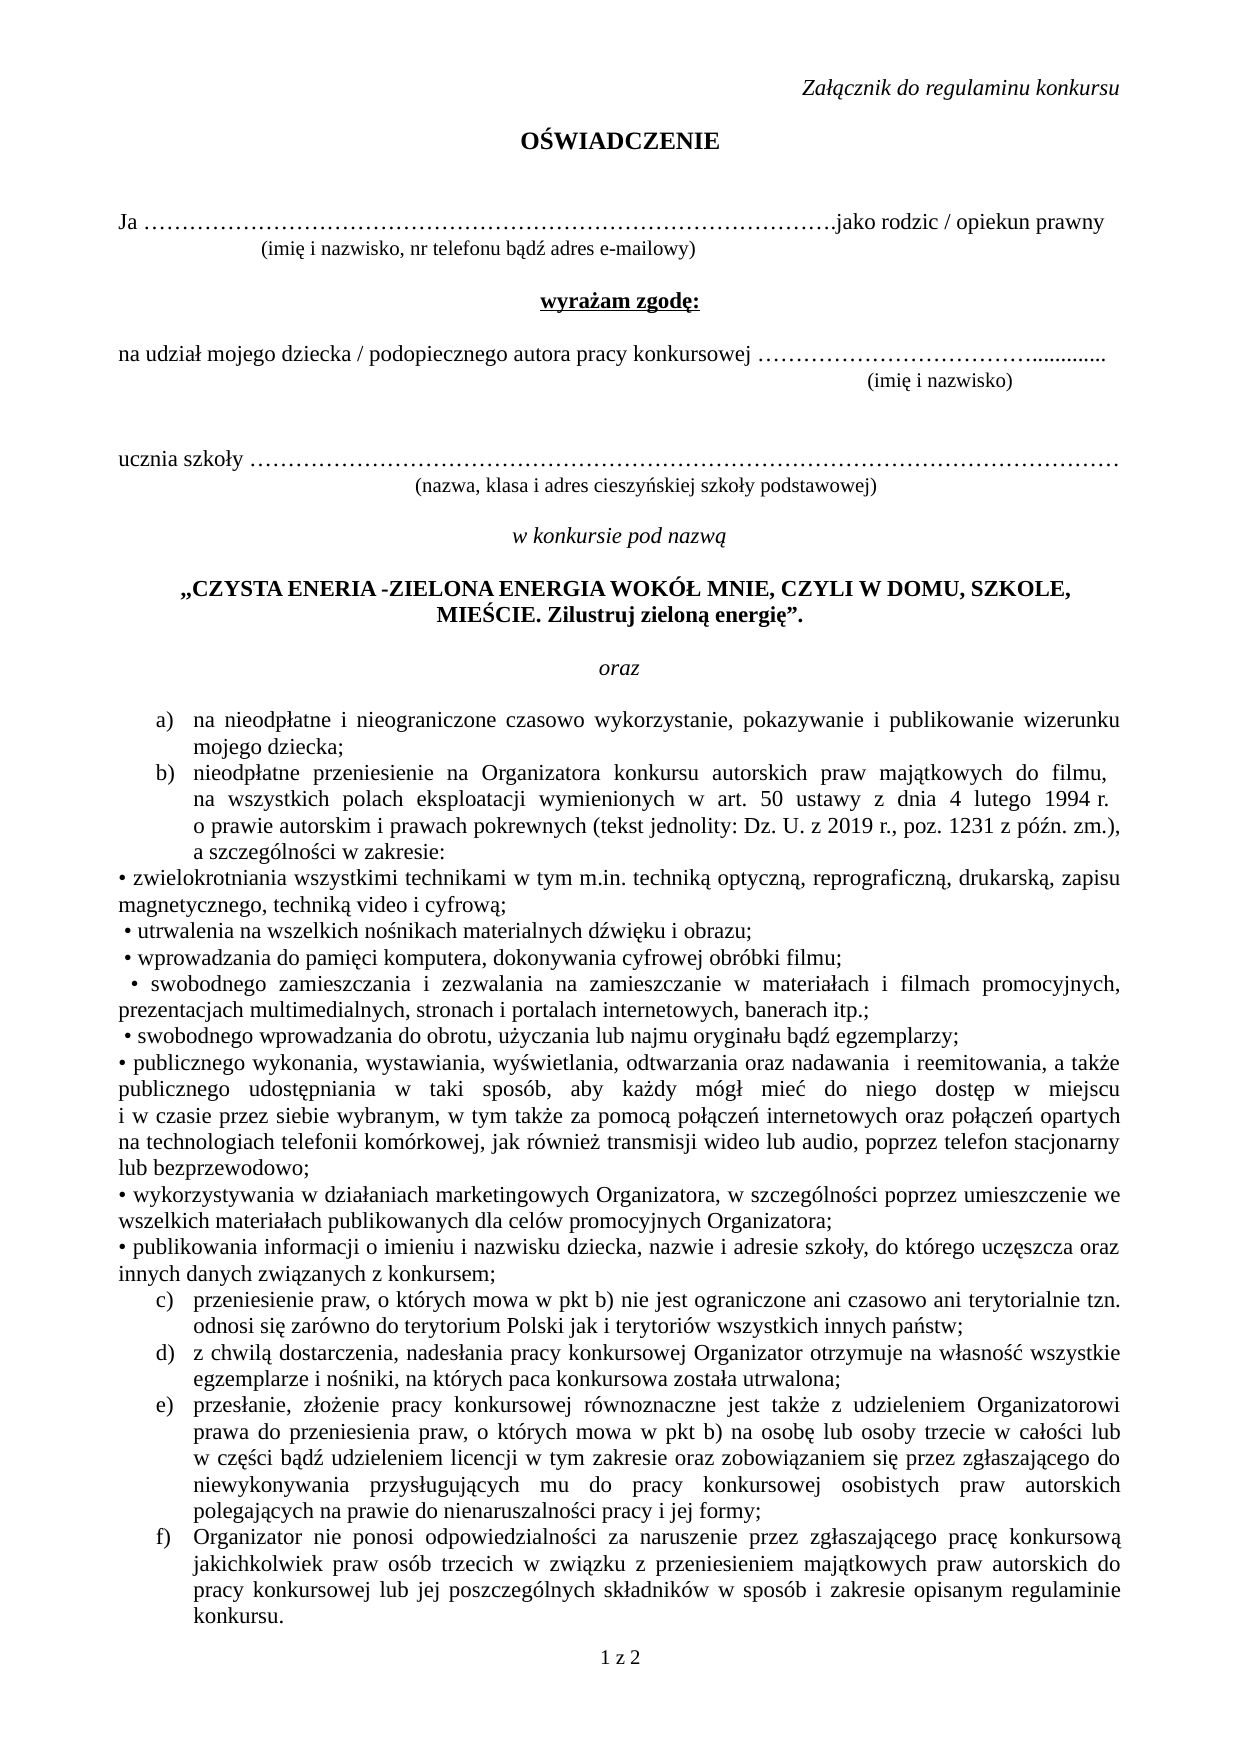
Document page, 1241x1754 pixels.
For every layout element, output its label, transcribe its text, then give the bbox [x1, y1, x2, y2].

text (nazwa, klasa i adres cieszyńskiej szkoły podstawowej) [118, 471, 1122, 498]
text • wprowadzania do pamięci komputera, dokonywania cyfrowej obróbki filmu; [118, 943, 1122, 970]
text w konkursie pod nazwą [118, 522, 1122, 548]
list z chwilą dostarczenia, nadesłania pracy konkursowej Organizator otrzymuje na własność wszystkie egzemplarze i nośniki, na których paca konkursowa została utrwalona; [156, 1339, 1122, 1392]
text • swobodnego zamieszczania i zezwalania na zamieszczanie w materiałach i filmach promocyjnych, prezentacjach multimedialnych, stronach i portalach internetowych, banerach itp.; [118, 970, 1122, 1023]
text • zwielokrotniania wszystkimi technikami w tym m.in. techniką optyczną, reprograficzną, drukarską, zapisu magnetycznego, techniką video i cyfrową; [118, 864, 1122, 917]
text na udział mojego dziecka / podopiecznego autora pracy konkursowej ………………………………............. [118, 340, 1122, 366]
text ucznia szkoły …………………………………………………………………………………………………… [118, 445, 1122, 471]
list przesłanie, złożenie pracy konkursowej równoznaczne jest także z udzieleniem Organizatorowi prawa do przeniesienia praw, o których mowa w pkt b) na osobę lub osoby trzecie w całości lub w części bądź udzieleniem licencji w tym zakresie oraz zobowiązaniem się przez zgłaszającego do niewykonywania przysługujących mu do pracy konkursowej osobistych praw autorskich polegających na prawie do nienaruszalności pracy i jej formy; [156, 1392, 1122, 1523]
text oraz [118, 654, 1122, 680]
text • publicznego wykonania, wystawiania, wyświetlania, odtwarzania oraz nadawania i reemitowania, a także publicznego udostępniania w taki sposób, aby każdy mógł mieć do niego dostęp w miejscu i w czasie przez siebie wybranym, w tym także za pomocą połączeń internetowych oraz połączeń opartych na technologiach telefonii komórkowej, jak również transmisji wideo lub audio, poprzez telefon stacjonarny lub bezprzewodowo; [118, 1049, 1122, 1181]
text ,,CZYSTA ENERIA -ZIELONA ENERGIA WOKÓŁ MNIE, CZYLI W DOMU, SZKOLE, MIEŚCIE. Zilustruj zieloną energię”. [118, 574, 1122, 627]
text (imię i nazwisko, nr telefonu bądź adres e-mailowy) [118, 234, 1122, 261]
text • wykorzystywania w działaniach marketingowych Organizatora, w szczególności poprzez umieszczenie we wszelkich materiałach publikowanych dla celów promocyjnych Organizatora; [118, 1181, 1122, 1233]
text OŚWIADCZENIE [118, 126, 1122, 155]
list Organizator nie ponosi odpowiedzialności za naruszenie przez zgłaszającego pracę konkursową jakichkolwiek praw osób trzecich w związku z przeniesieniem majątkowych praw autorskich do pracy konkursowej lub jej poszczególnych składników w sposób i zakresie opisanym regulaminie konkursu. [156, 1523, 1122, 1629]
text (imię i nazwisko) [118, 366, 1122, 392]
text Załącznik do regulaminu konkursu [118, 74, 1122, 100]
text • utrwalenia na wszelkich nośnikach materialnych dźwięku i obrazu; [118, 917, 1122, 943]
text • swobodnego wprowadzania do obrotu, użyczania lub najmu oryginału bądź egzemplarzy; [118, 1023, 1122, 1049]
list przeniesienie praw, o których mowa w pkt b) nie jest ograniczone ani czasowo ani terytorialnie tzn. odnosi się zarówno do terytorium Polski jak i terytoriów wszystkich innych państw; [156, 1286, 1122, 1339]
list nieodpłatne przeniesienie na Organizatora konkursu autorskich praw majątkowych do filmu, na wszystkich polach eksploatacji wymienionych w art. 50 ustawy z dnia 4 lutego 1994 r. o prawie autorskim i prawach pokrewnych (tekst jednolity: Dz. U. z 2019 r., poz. 1231 z późn. zm.), a szczególności w zakresie: [156, 759, 1122, 864]
text wyrażam zgodę: [118, 287, 1122, 313]
text • publikowania informacji o imieniu i nazwisku dziecka, nazwie i adresie szkoły, do którego uczęszcza oraz innych danych związanych z konkursem; [118, 1233, 1122, 1286]
text Ja ……………………………………………………………………………….jako rodzic / opiekun prawny [118, 208, 1122, 234]
list na nieodpłatne i nieograniczone czasowo wykorzystanie, pokazywanie i publikowanie wizerunku mojego dziecka; [156, 706, 1122, 759]
